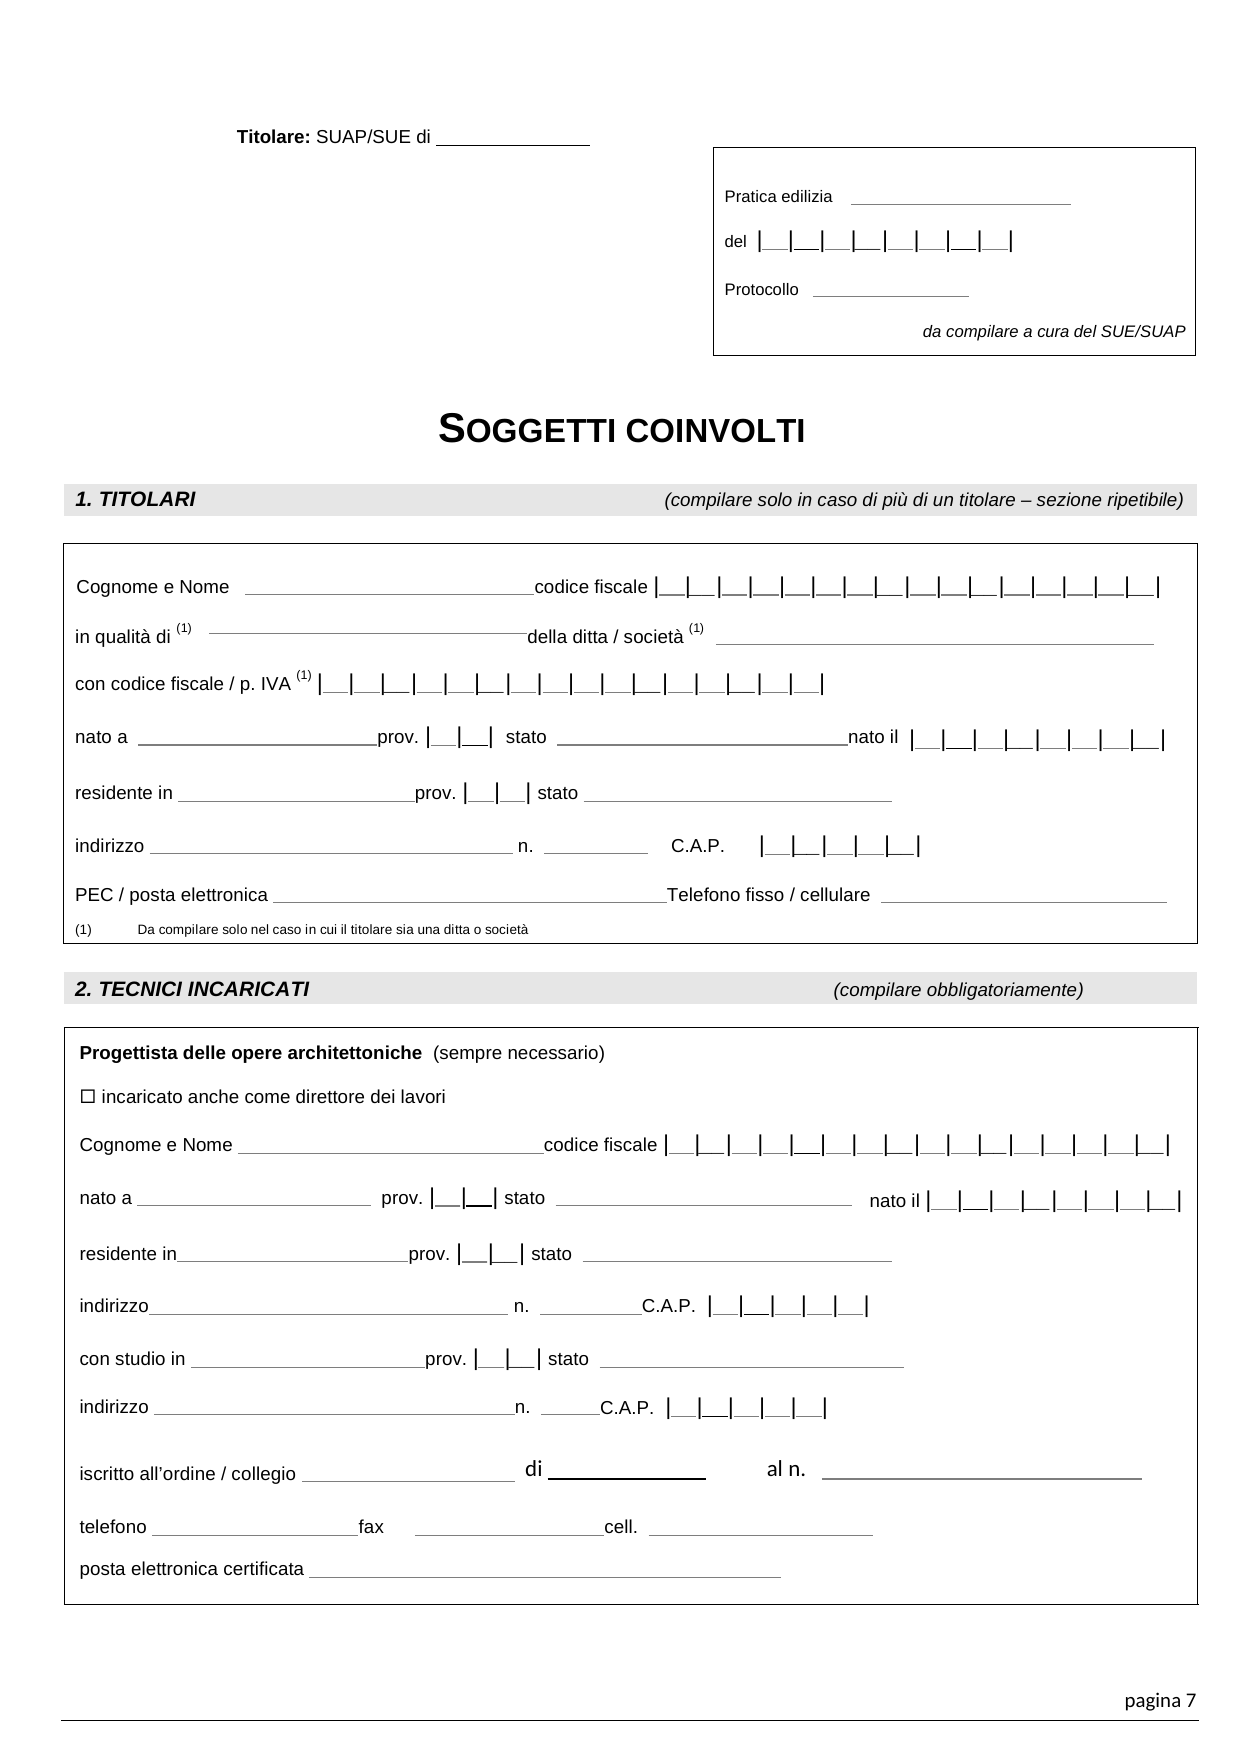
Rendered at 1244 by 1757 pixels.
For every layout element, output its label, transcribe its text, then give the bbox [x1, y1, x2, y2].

text con codice fiscale / p. IVA (1) | | |__| | |__| | | | |__| | |__| | | [75, 669, 1197, 694]
text  incaricato anche come direttore dei lavori [79, 1086, 1197, 1108]
text Cognome e Nome codice fiscale | |__| | | | | |__| | |__| | | | |__| [71, 571, 1168, 597]
text Progettista delle opere architettoniche (sempre necessario) [79, 1042, 1197, 1064]
text da compilare a cura del SUE/SUAP [714, 322, 1187, 341]
text [1196, 279, 1212, 298]
text [39, 322, 713, 341]
text | | | |__| | | |__| [909, 725, 1197, 751]
text iscritto all’ordine / collegio di al n. [79, 1455, 1197, 1483]
text nato a prov. | | | stato [79, 1182, 860, 1208]
text posta elettronica certificata [79, 1558, 1197, 1579]
text indirizzo n. C.A.P. | | | | | | [79, 1392, 1197, 1418]
text Pratica edilizia [724, 187, 1195, 206]
text (1) Da compilare solo nel caso in cui il titolare sia una ditta o società [75, 922, 1197, 937]
text con studio in prov. | |__| stato [79, 1343, 1197, 1369]
text in qualità di (1) della ditta / società (1) [75, 621, 1197, 647]
text PEC / posta elettronica Telefono fisso / cellulare [75, 883, 1197, 904]
text SOGGETTI COINVOLTI [431, 403, 813, 451]
text residente in prov. | | | stato [75, 778, 1197, 803]
text residente in prov. | |__| stato [79, 1238, 1197, 1264]
text nato a prov. | | | stato nato il [75, 721, 903, 747]
text Titolare: SUAP/SUE di [237, 126, 1212, 147]
text telefono fax cell. [79, 1515, 1197, 1536]
text Protocollo [724, 279, 1195, 298]
text indirizzo n. C.A.P. | |__| | |__| [75, 830, 1197, 856]
text del | | | |__| | | | | [724, 226, 1195, 252]
text nato il | | | |__| | | |__| [869, 1186, 1197, 1211]
text Cognome e Nome codice fiscale | |__| | | | | |__| | |__| | | | |__| [79, 1130, 1197, 1156]
text indirizzo n. C.A.P. | | | | | | [79, 1291, 1197, 1317]
